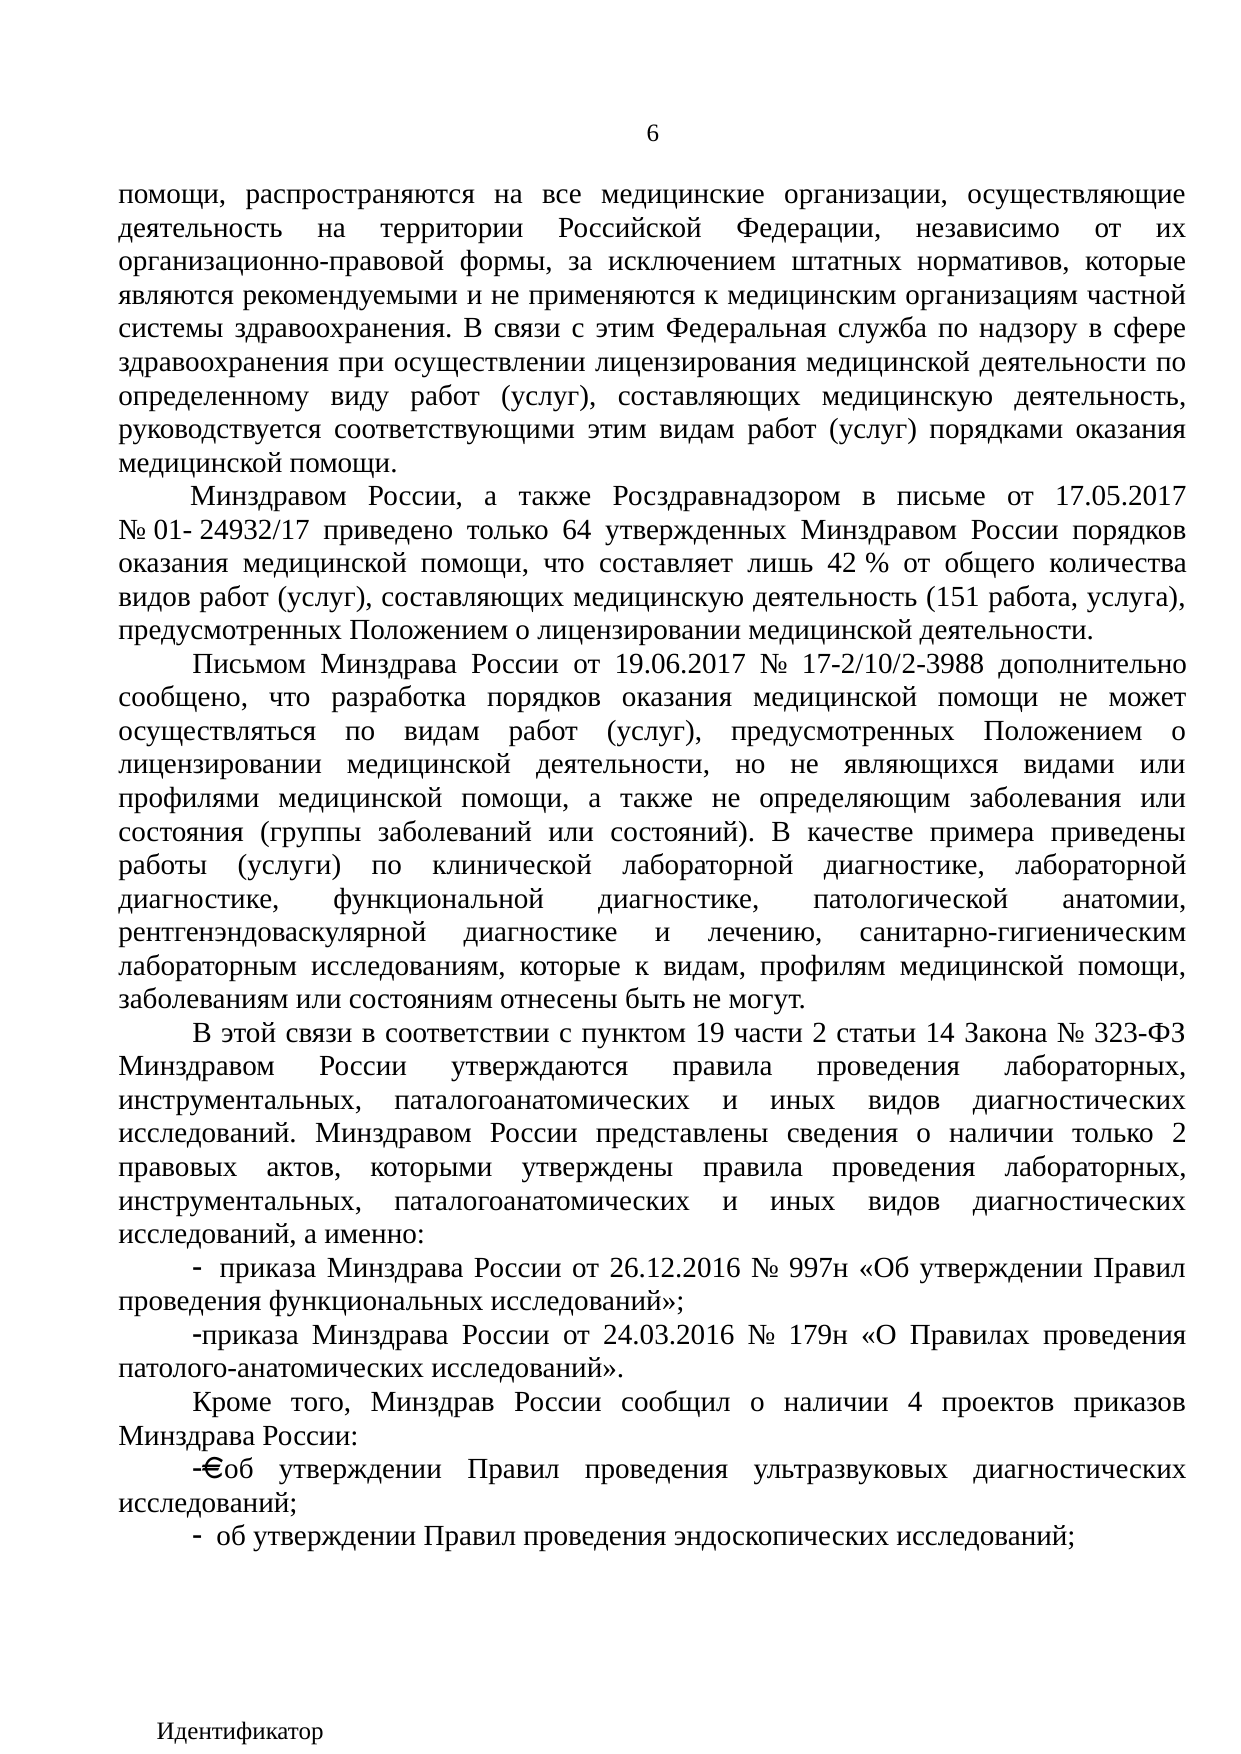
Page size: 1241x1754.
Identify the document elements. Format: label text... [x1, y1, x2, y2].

text Кроме того, Минздрав России сообщил о наличии 4 проектов приказов Минздрава России: [118, 1384, 1187, 1451]
text В этой связи в соответствии с пунктом 19 части 2 статьи 14 Закона № 323-ФЗ Минздравом России утверждаются правила проведения лабораторных, инструментальных, паталогоанатомических и иных видов диагностических исследований. Минздравом России представлены сведения о наличии только 2 правовых актов, которыми утверждены правила проведения лабораторных, инструментальных, паталогоанатомических и иных видов диагностических исследований, а именно: [118, 1015, 1187, 1250]
text Письмом Минздрава России от 19.06.2017 № 17-2/10/2-3988 дополнительно сообщено, что разработка порядков оказания медицинской помощи не может осуществляться по видам работ (услуг), предусмотренных Положением о лицензировании медицинской деятельности, но не являющихся видами или профилями медицинской помощи, а также не определяющим заболевания или состояния (группы заболеваний или состояний). В качестве примера приведены работы (услуги) по клинической лабораторной диагностике, лабораторной диагностике, функциональной диагностике, патологической анатомии, рентгенэндоваскулярной диагностике и лечению, санитарно-гигиеническим лабораторным исследованиям, которые к видам, профилям медицинской помощи, заболеваниям или состояниям отнесены быть не могут. [118, 646, 1187, 1015]
text помощи, распространяются на все медицинские организации, осуществляющие деятельность на территории Российской Федерации, независимо от их организационно-правовой формы, за исключением штатных нормативов, которые являются рекомендуемыми и не применяются к медицинским организациям частной системы здравоохранения. В связи с этим Федеральная служба по надзору в сфере здравоохранения при осуществлении лицензирования медицинской деятельности по определенному виду работ (услуг), составляющих медицинскую деятельность, руководствуется соответствующими этим видам работ (услуг) порядками оказания медицинской помощи. [118, 176, 1187, 478]
text - об утверждении Правил проведения ультразвуковых диагностических исследований; [118, 1451, 1187, 1518]
text - приказа Минздрава России от 26.12.2016 № 997н «Об утверждении Правил проведения функциональных исследований»; [118, 1250, 1187, 1317]
text Минздравом России, а также Росздравнадзором в письме от 17.05.2017 № 01- 24932/17 приведено только 64 утвержденных Минздравом России порядков оказания медицинской помощи, что составляет лишь 42 % от общего количества видов работ (услуг), составляющих медицинскую деятельность (151 работа, услуга), предусмотренных Положением о лицензировании медицинской деятельности. [118, 478, 1187, 646]
text -приказа Минздрава России от 24.03.2016 № 179н «О Правилах проведения патолого-анатомических исследований». [118, 1317, 1187, 1384]
text - об утверждении Правил проведения эндоскопических исследований; [118, 1518, 1187, 1552]
